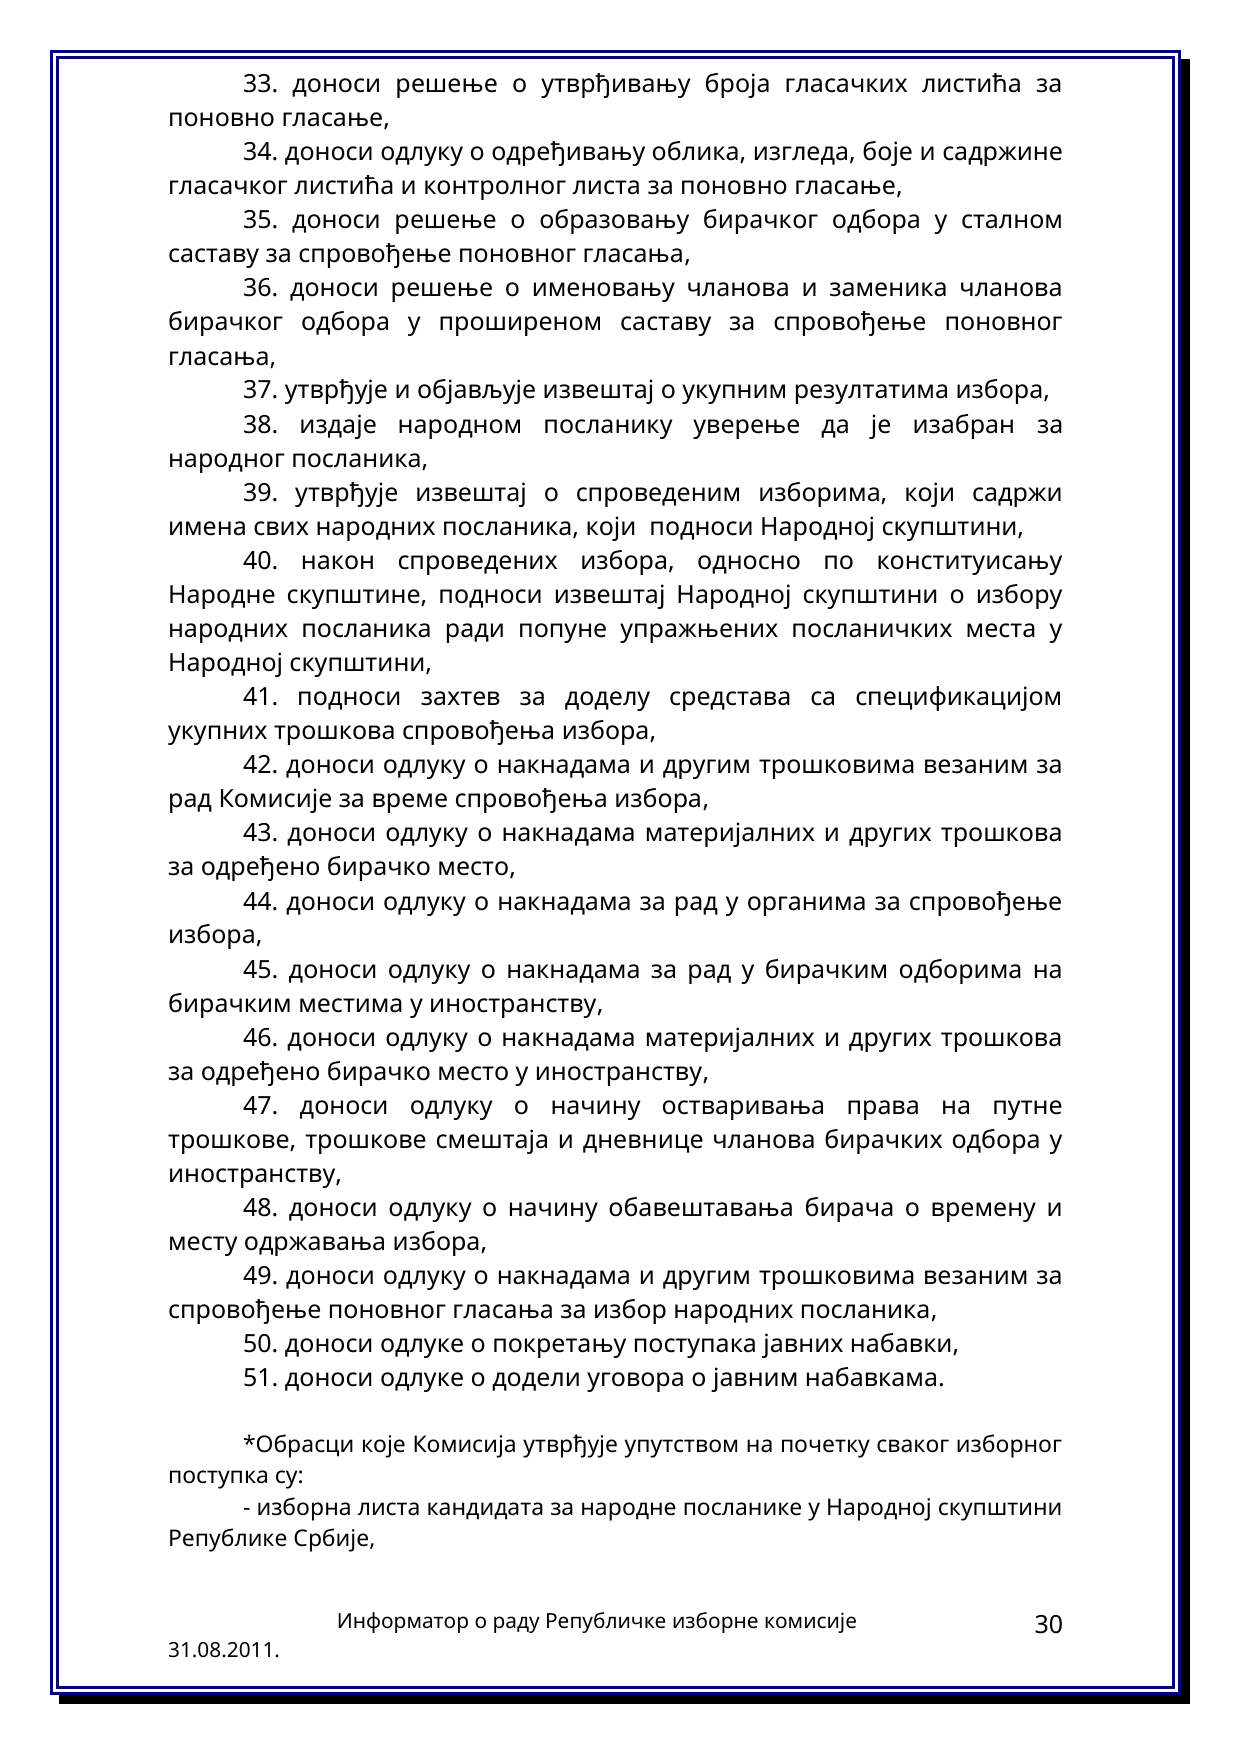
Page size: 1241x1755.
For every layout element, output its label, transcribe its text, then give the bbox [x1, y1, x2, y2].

text 38. издаје народном посланику уверење да је изабран за народног посланика, [168, 406, 1063, 474]
text 46. доноси одлуку о накнадама материјалних и других трошкова за одређено бирачко место у иностранству, [168, 1019, 1063, 1087]
text 34. доноси одлуку о одређивању облика, изгледа, боје и садржине гласачког листића и контролног листа за поновно гласање, [168, 134, 1063, 202]
text 40. након спроведених избора, односно по конституисању Народне скупштине, подноси извештај Народној скупштини о избору народних посланика ради попуне упражњених посланичких места у Народној скупштини, [168, 542, 1063, 679]
text 33. доноси решење о утврђивању броја гласачких листића за поновно гласање, [168, 66, 1063, 134]
text 47. доноси одлуку о начину остваривања права на путне трошкове, трошкове смештаја и дневнице чланова бирачких одбора у иностранству, [168, 1087, 1063, 1190]
text 37. утврђује и објављује извештај о укупним резултатима избора, [168, 372, 1063, 406]
text 51. доноси одлуке о додели уговора о јавним набавкама. [168, 1360, 1063, 1394]
text 48. доноси одлуку о начину обавештавања бирача о времену и месту одржавања избора, [168, 1190, 1063, 1258]
text 50. доноси одлуке о покретању поступака јавних набавки, [168, 1326, 1063, 1360]
text *Обрасци које Комисија утврђује упутством на почетку сваког изборног поступка су: [168, 1428, 1063, 1491]
text 35. доноси решење о образовању бирачког одбора у сталном саставу за спровођење поновног гласања, [168, 202, 1063, 270]
text 39. утврђује извештај о спроведеним изборима, који садржи имена свих народних посланика, који подноси Народној скупштини, [168, 474, 1063, 542]
text - изборна листа кандидата за народне посланике у Народној скупштини Републике Србије, [168, 1491, 1063, 1553]
text 42. доноси одлуку о накнадама и другим трошковима везаним за рад Комисије за време спровођења избора, [168, 747, 1063, 815]
text 43. доноси одлуку о накнадама материјалних и других трошкова за одређено бирачко место, [168, 815, 1063, 883]
text 41. подноси захтев за доделу средстава са спецификацијом укупних трошкова спровођења избора, [168, 679, 1063, 747]
text 45. доноси одлуку о накнадама за рад у бирачким одборима на бирачким местима у иностранству, [168, 951, 1063, 1019]
text 44. доноси одлуку о накнадама за рад у органима за спровођење избора, [168, 883, 1063, 951]
text 49. доноси одлуку о накнадама и другим трошковима везаним за спровођење поновног гласања за избор народних посланика, [168, 1258, 1063, 1326]
text 36. доноси решење о именовању чланова и заменика чланова бирачког одбора у проширеном саставу за спровођење поновног гласања, [168, 270, 1063, 372]
